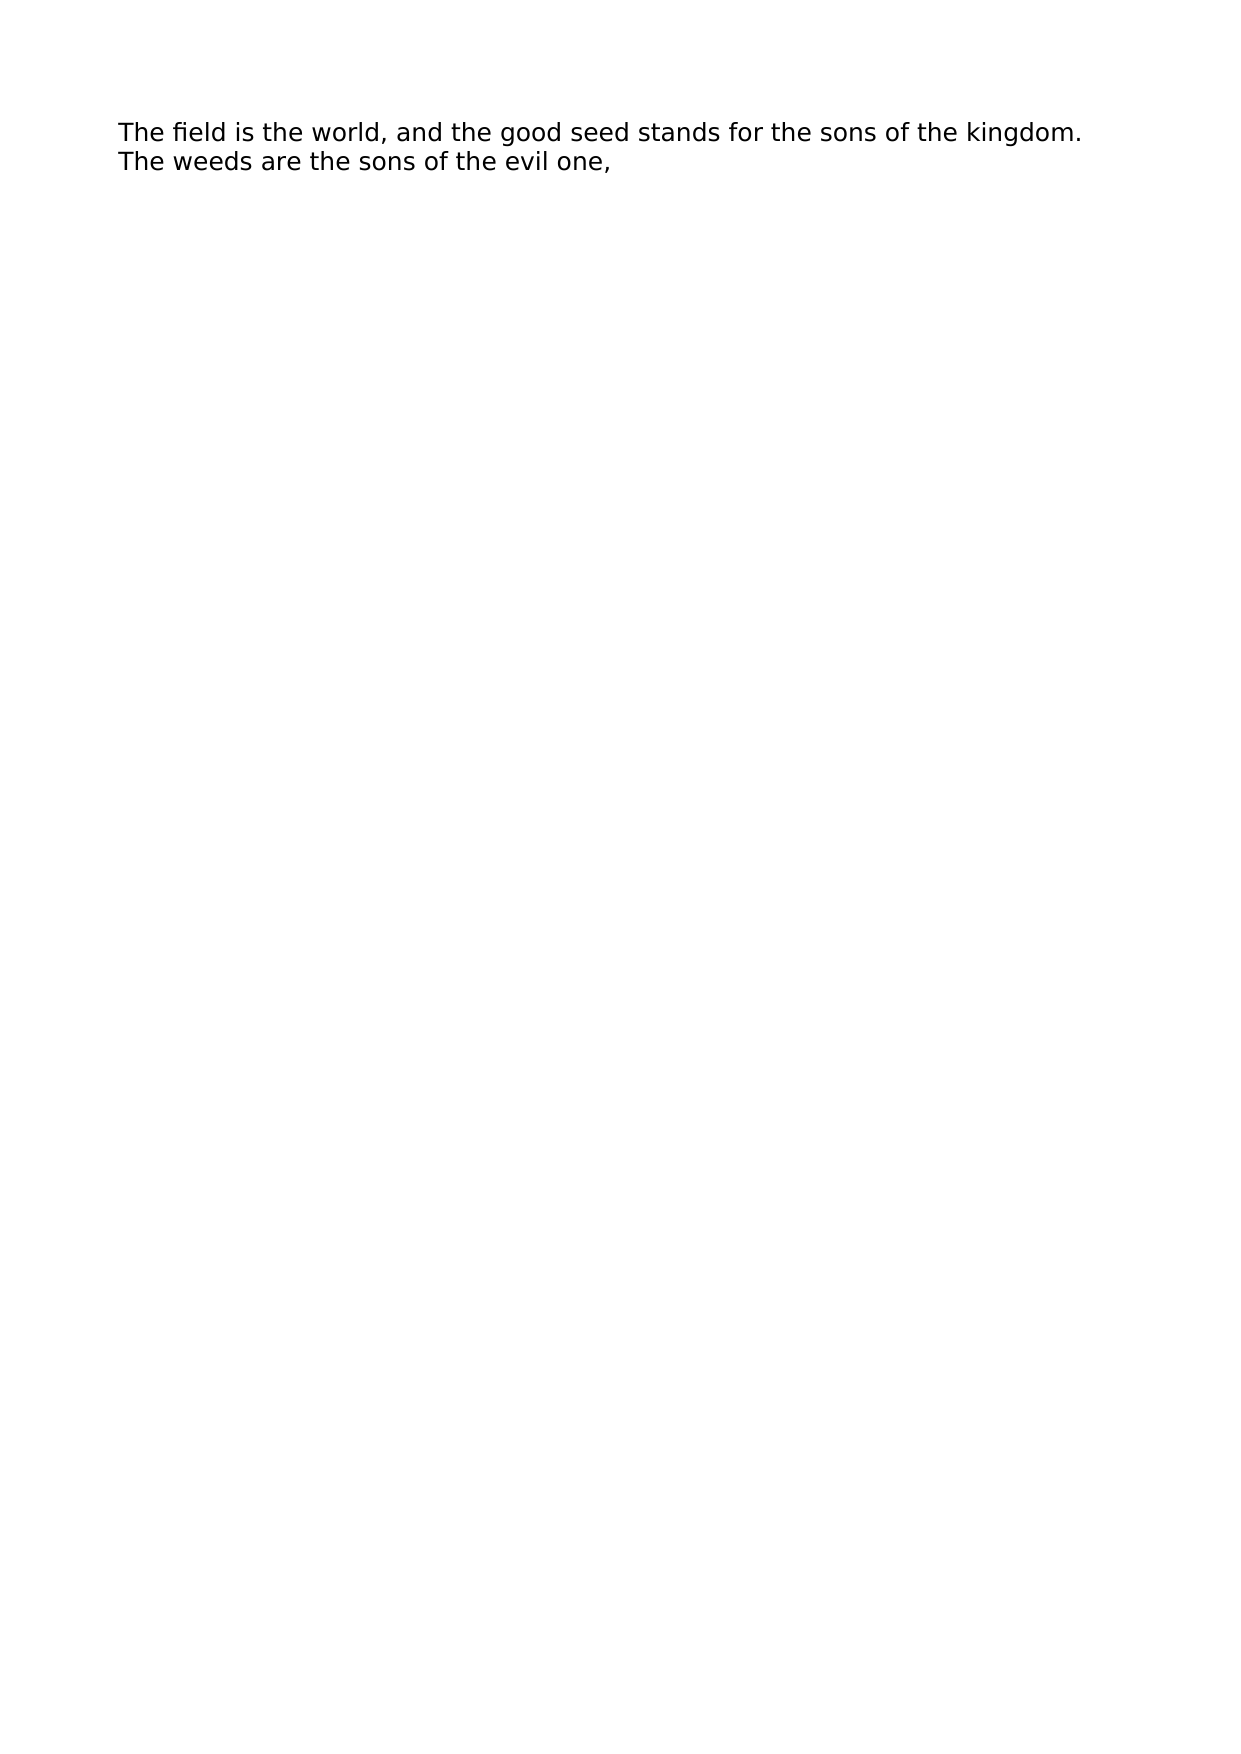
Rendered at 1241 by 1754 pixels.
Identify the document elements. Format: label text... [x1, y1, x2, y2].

text The field is the world, and the good seed stands for the sons of the kingdom. The weeds are the sons of the evil one, [118, 118, 1122, 176]
